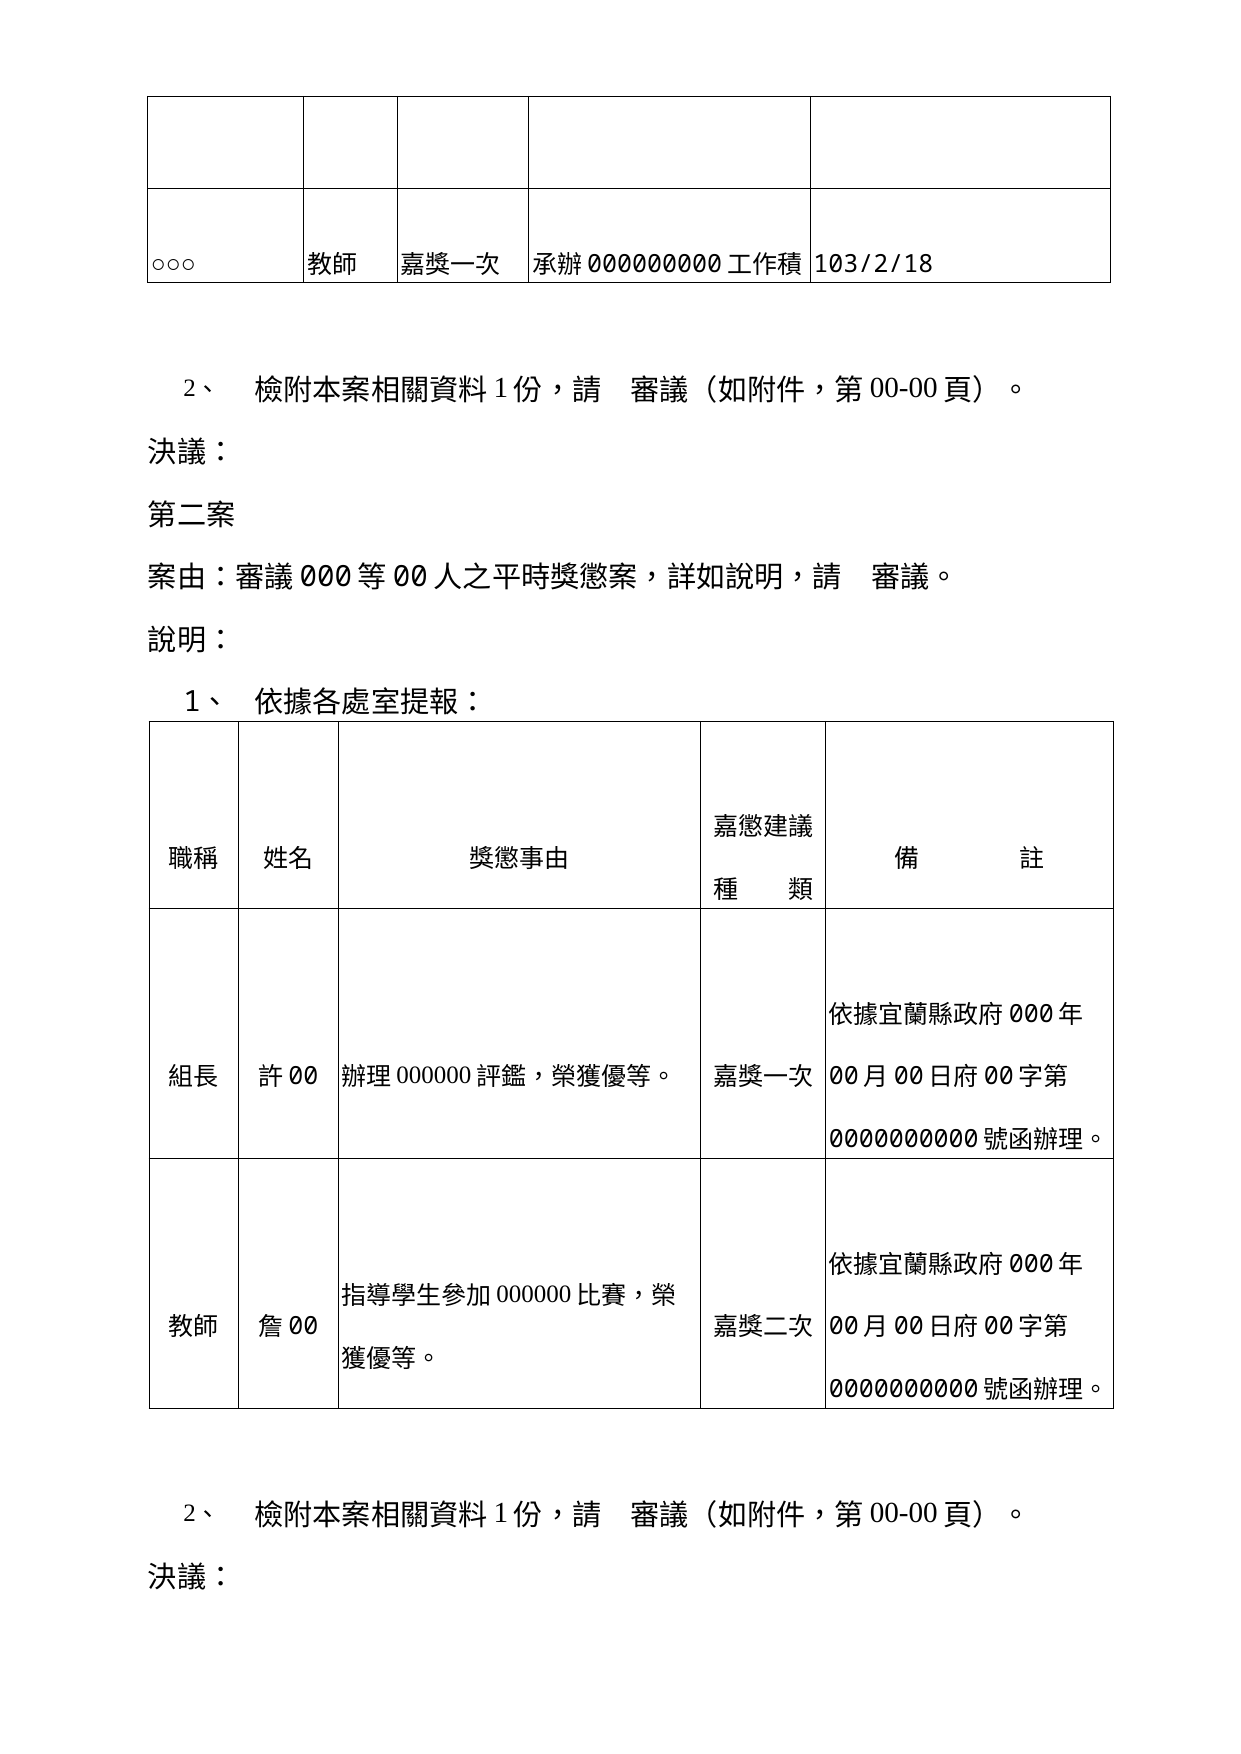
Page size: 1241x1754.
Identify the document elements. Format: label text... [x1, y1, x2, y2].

table_header 職稱 [150, 722, 238, 908]
table_cell 嘉獎一次 [701, 909, 825, 1158]
table_cell 嘉獎二次 [701, 1159, 825, 1408]
table_cell 承辦000000000工作積極，認真負責。 [529, 189, 810, 282]
list 檢附本案相關資料1份，請 審議（如附件，第00-00頁）。 [183, 1471, 1092, 1533]
table_cell 依據宜蘭縣政府000年00月00日府00字第0000000000號函辦理。 [826, 909, 1113, 1158]
table_header 獎懲事由 [339, 722, 700, 908]
list 檢附本案相關資料1份，請 審議（如附件，第00-00頁）。 [183, 346, 1092, 408]
table_header 嘉懲建議種 類 [701, 722, 825, 908]
text 決議： [148, 408, 1092, 471]
table_cell 教師 [304, 97, 397, 188]
text 決議： [148, 1533, 1092, 1596]
table_cell 教師 [150, 1159, 238, 1408]
table_cell ○○○ E1*****583 [148, 97, 303, 188]
text 說明： [148, 596, 1092, 658]
table_cell 指導學生參加000000比賽，榮獲優等。 [339, 1159, 700, 1408]
table_cell 詹00 [239, 1159, 338, 1408]
table_header 姓名 [239, 722, 338, 908]
table_cell 103/2/18 00人字第1030000001號 [811, 97, 1110, 188]
table_cell ○○○ G1*****483 [148, 189, 303, 282]
table_cell 許00 [239, 909, 338, 1158]
list 依據各處室提報： [183, 658, 1092, 721]
table_cell 組長 [150, 909, 238, 1158]
table_cell 辦理000000評鑑，榮獲優等。 [339, 909, 700, 1158]
text 案由：審議000等00人之平時獎懲案，詳如說明，請 審議。 [148, 533, 1092, 596]
table_header 備 註 [826, 722, 1113, 908]
text 第二案 [148, 471, 1092, 533]
table_cell 依據宜蘭縣政府000年00月00日府00字第0000000000號函辦理。 [826, 1159, 1113, 1408]
table_cell 嘉獎一次 [398, 189, 528, 282]
table_cell 嘉獎一次 [398, 97, 528, 188]
table_cell 103/2/18 00人字第1030000002號 [811, 189, 1110, 282]
table_cell 教師 [304, 189, 397, 282]
table_cell 承辦000000000工作積極，認真負責。 [529, 97, 810, 188]
